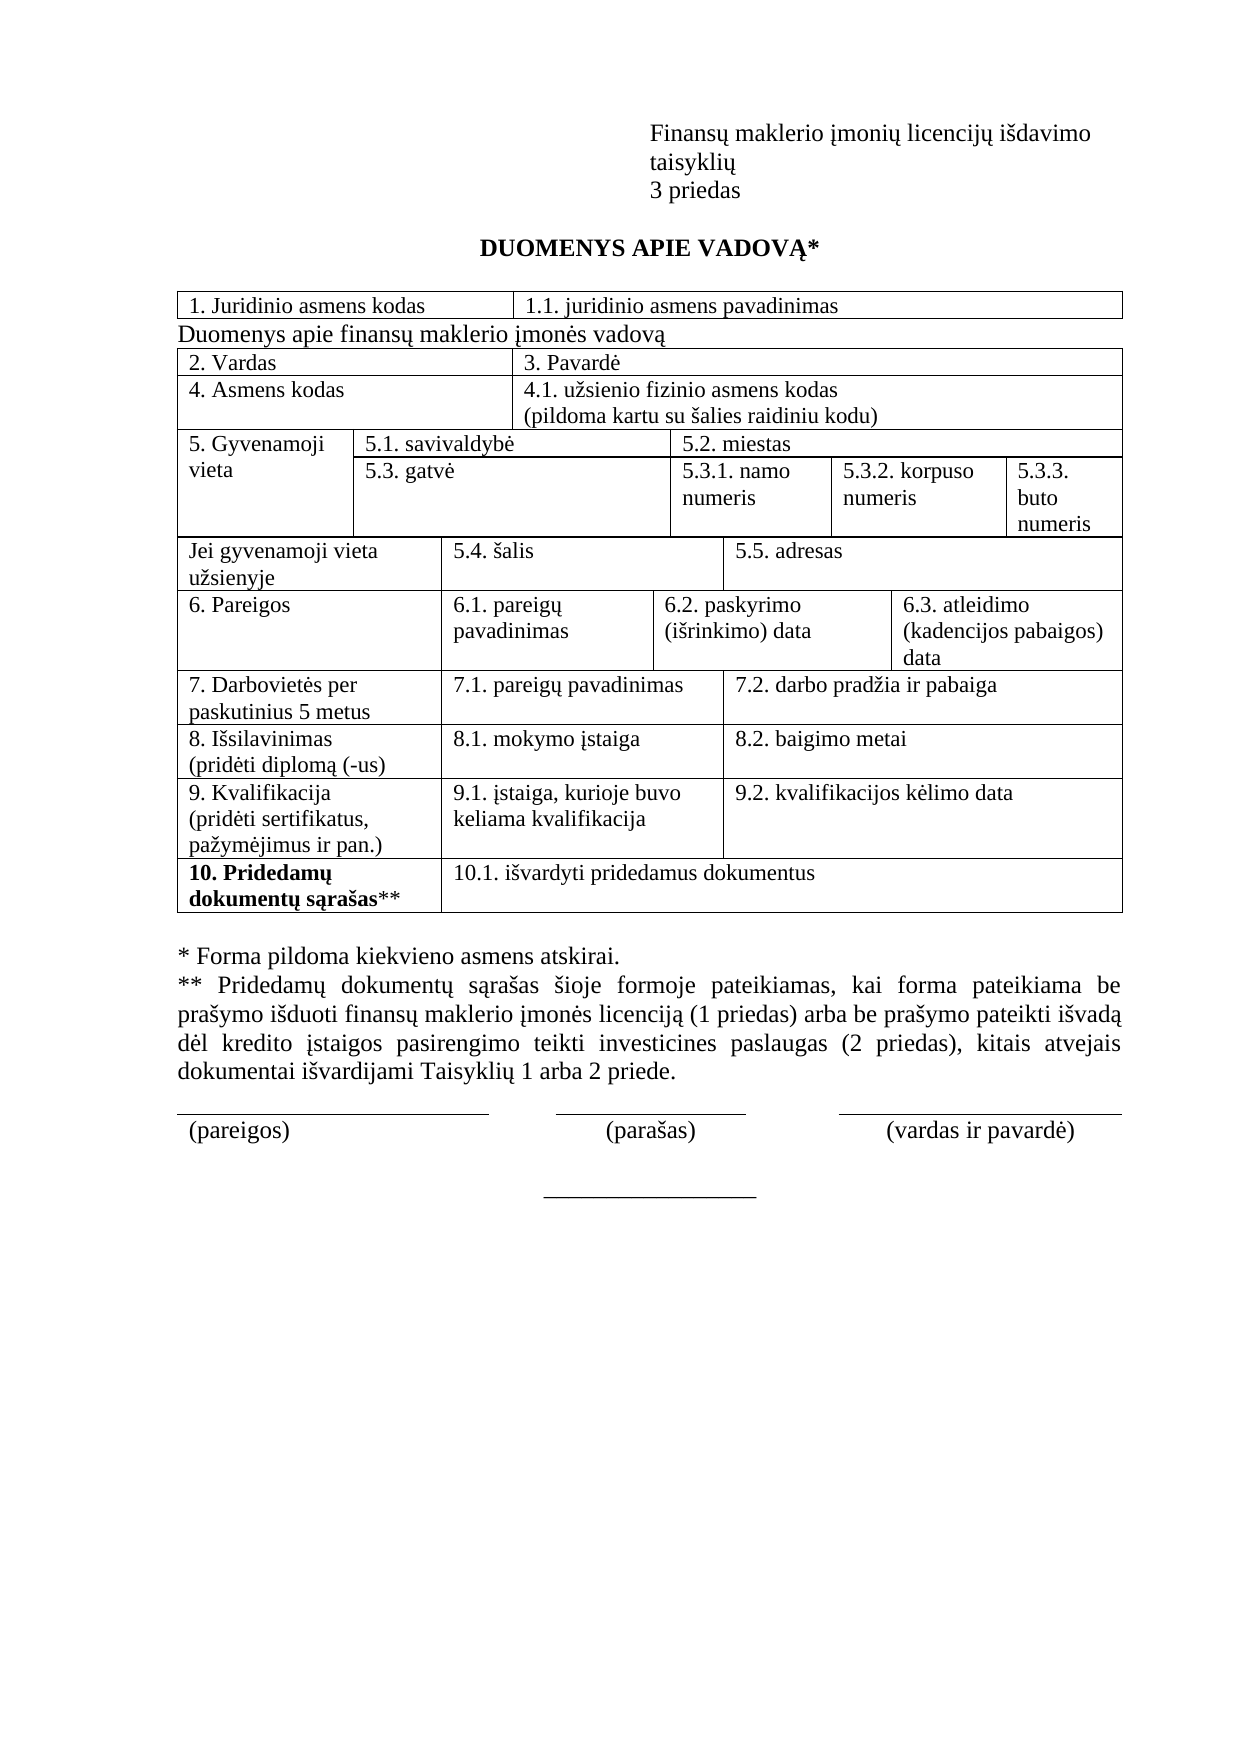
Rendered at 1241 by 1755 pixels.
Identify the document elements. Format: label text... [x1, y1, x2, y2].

table_cell 8.1. mokymo įstaiga [442, 725, 723, 778]
text ** Pridedamų dokumentų sąrašas šioje formoje pateikiamas, kai forma pateikiama be prašymo išduoti finansų maklerio įmonės licenciją (1 priedas) arba be prašymo pateikti išvadą dėl kredito įstaigos pasirengimo teikti investicines paslaugas (2 priedas), kitais atvejais dokumentai išvardijami Taisyklių 1 arba 2 priede. [177, 970, 1122, 1085]
table_header 3. Pavardė [513, 349, 1122, 375]
table_cell 9. Kvalifikacija (pridėti sertifikatus, pažymėjimus ir pan.) [178, 779, 441, 858]
table_cell 7.2. darbo pradžia ir pabaiga [724, 671, 1122, 724]
text _________________ [177, 1172, 1122, 1201]
table_cell 6.2. paskyrimo (išrinkimo) data [654, 591, 891, 670]
table_header (vardas ir pavardė) [839, 1115, 1122, 1144]
table_cell 5. Gyvenamoji vieta [178, 430, 353, 536]
table_cell 4.1. užsienio fizinio asmens kodas (pildoma kartu su šalies raidiniu kodu) [513, 376, 1122, 429]
table_header [746, 1114, 838, 1144]
table_cell 5.3.1. namo numeris [671, 458, 831, 536]
text taisyklių [649, 147, 1122, 176]
table_cell 10.1. išvardyti pridedamus dokumentus [442, 859, 1122, 912]
table_cell 7.1. pareigų pavadinimas [442, 671, 723, 724]
table_header [489, 1114, 556, 1144]
table_cell 5.1. savivaldybė [354, 430, 670, 456]
table_cell 8.2. baigimo metai [724, 725, 1122, 778]
table_cell 6.1. pareigų pavadinimas [442, 591, 653, 670]
table_cell 6.3. atleidimo (kadencijos pabaigos) data [892, 591, 1122, 670]
table_header (parašas) [556, 1115, 746, 1144]
table_header 2. Vardas [178, 349, 512, 375]
table_cell 7. Darbovietės per paskutinius 5 metus [178, 671, 441, 724]
text Finansų maklerio įmonių licencijų išdavimo [649, 118, 1122, 147]
table_cell 6. Pareigos [178, 591, 441, 670]
table_cell 9.2. kvalifikacijos kėlimo data [724, 779, 1122, 858]
text * Forma pildoma kiekvieno asmens atskirai. [177, 941, 1122, 970]
table_cell 5.5. adresas [724, 538, 1122, 590]
table_header 1.1. juridinio asmens pavadinimas [514, 292, 1122, 318]
text DUOMENYS APIE VADOVĄ* [177, 233, 1122, 262]
table_header (pareigos) [177, 1115, 488, 1144]
table_cell 4. Asmens kodas [178, 376, 512, 429]
table_cell Jei gyvenamoji vieta užsienyje [178, 538, 441, 590]
table_cell 8. Išsilavinimas (pridėti diplomą (-us) [178, 725, 441, 778]
text 3 priedas [649, 176, 1122, 204]
table_cell 9.1. įstaiga, kurioje buvo keliama kvalifikacija [442, 779, 723, 858]
table_cell 5.4. šalis [442, 538, 723, 590]
table_cell 10. Pridedamų dokumentų sąrašas** [178, 859, 441, 912]
table_cell 5.3.2. korpuso numeris [832, 458, 1006, 536]
table_header 1. Juridinio asmens kodas [178, 292, 513, 318]
table_cell 5.2. miestas [671, 430, 1122, 456]
table_cell 5.3. gatvė [354, 458, 670, 536]
text Duomenys apie finansų maklerio įmonės vadovą [177, 319, 1122, 348]
table_cell 5.3.3. buto numeris [1007, 458, 1122, 536]
